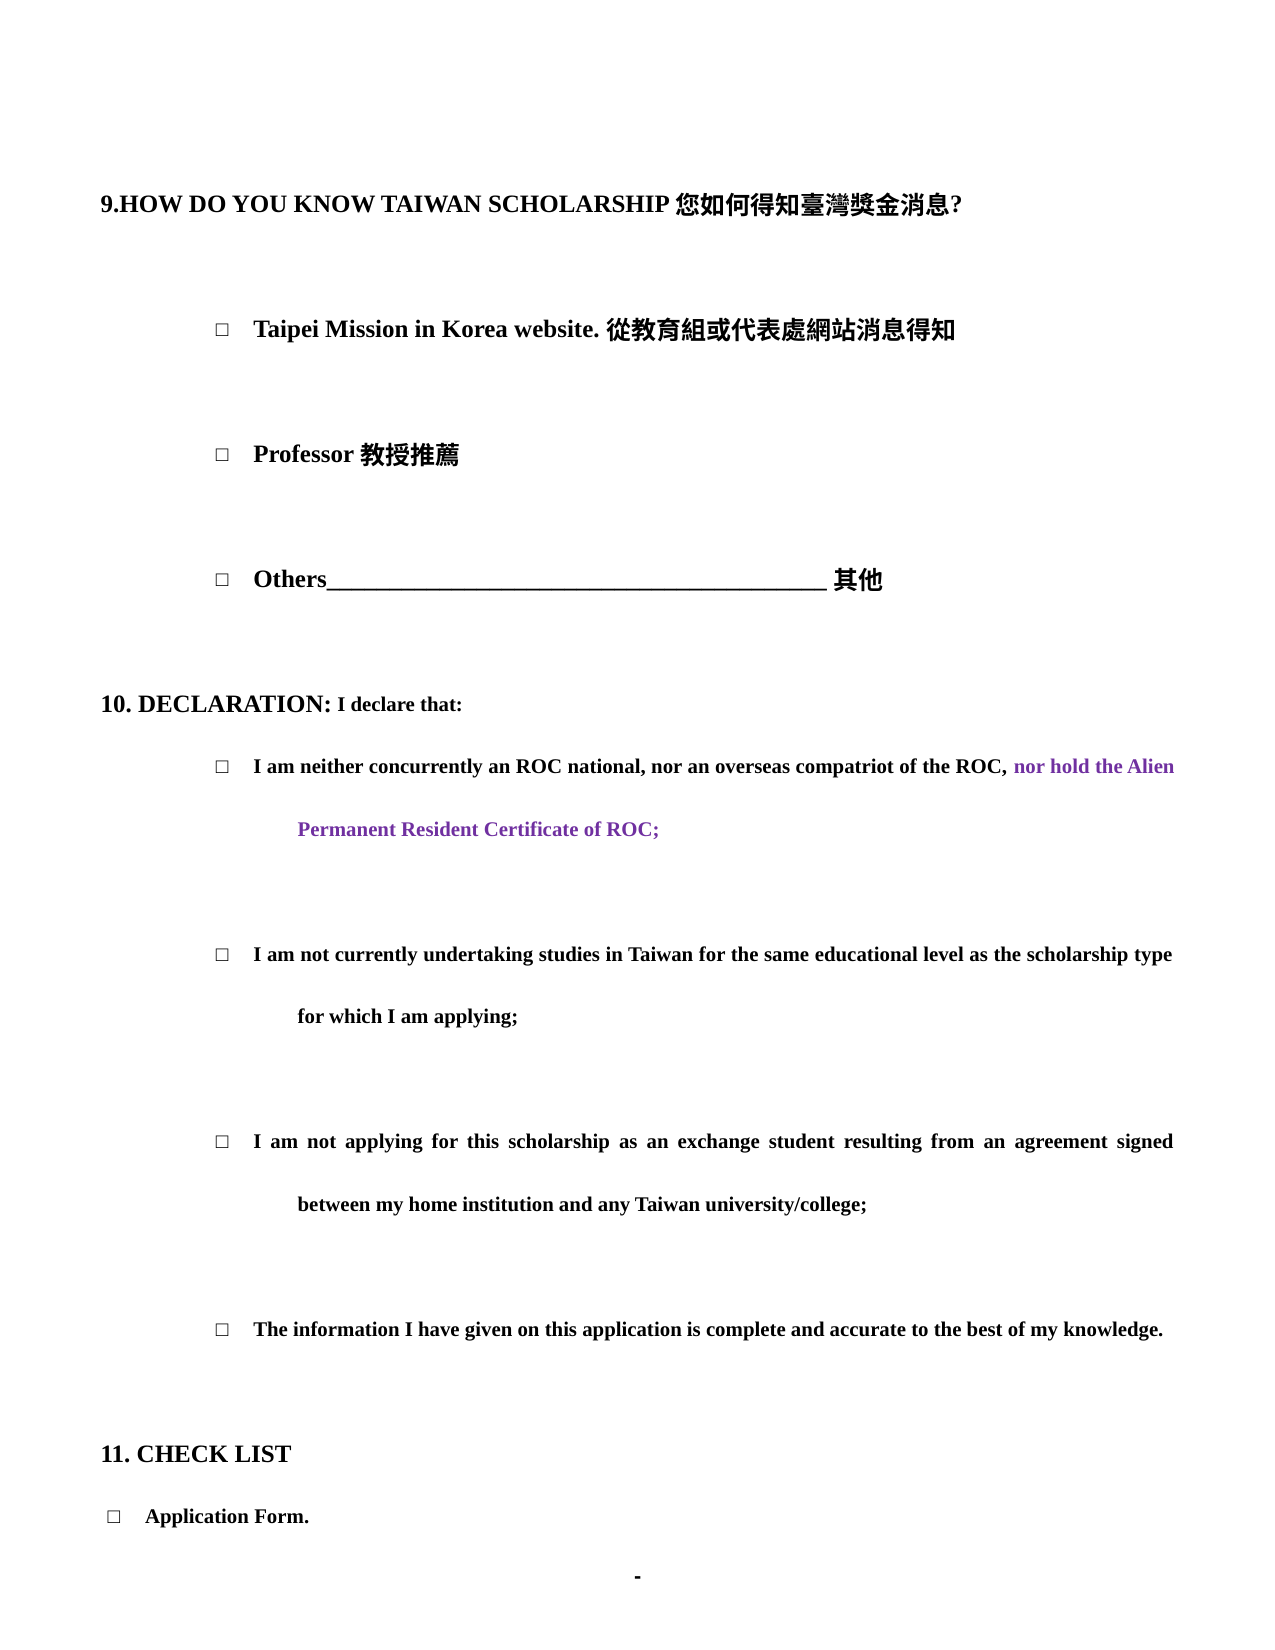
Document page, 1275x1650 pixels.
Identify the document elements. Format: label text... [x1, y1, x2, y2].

list Others________________________________________ 其他 [216, 537, 1174, 599]
list Professor 教授推薦 [216, 412, 1174, 474]
list I am neither concurrently an ROC national, nor an overseas compatriot of the ROC, nor hold the Alien Permanent Resident Certificate of ROC; [216, 724, 1174, 849]
list The information I have given on this application is complete and accurate to the best of my knowledge. [216, 1287, 1174, 1349]
list Application Form. [107, 1474, 1174, 1537]
list I am not currently undertaking studies in Taiwan for the same educational level as the scholarship type for which I am applying; [216, 912, 1174, 1037]
text 9.HOW DO YOU KNOW TAIWAN SCHOLARSHIP 您如何得知臺灣獎金消息? [100, 162, 1174, 224]
text 11. CHECK LIST [100, 1412, 1174, 1474]
text 10. DECLARATION: I declare that: [100, 662, 1174, 724]
list I am not applying for this scholarship as an exchange student resulting from an agreement signed between my home institution and any Taiwan university/college; [216, 1099, 1174, 1224]
list Taipei Mission in Korea website. 從教育組或代表處網站消息得知 [216, 287, 1174, 349]
